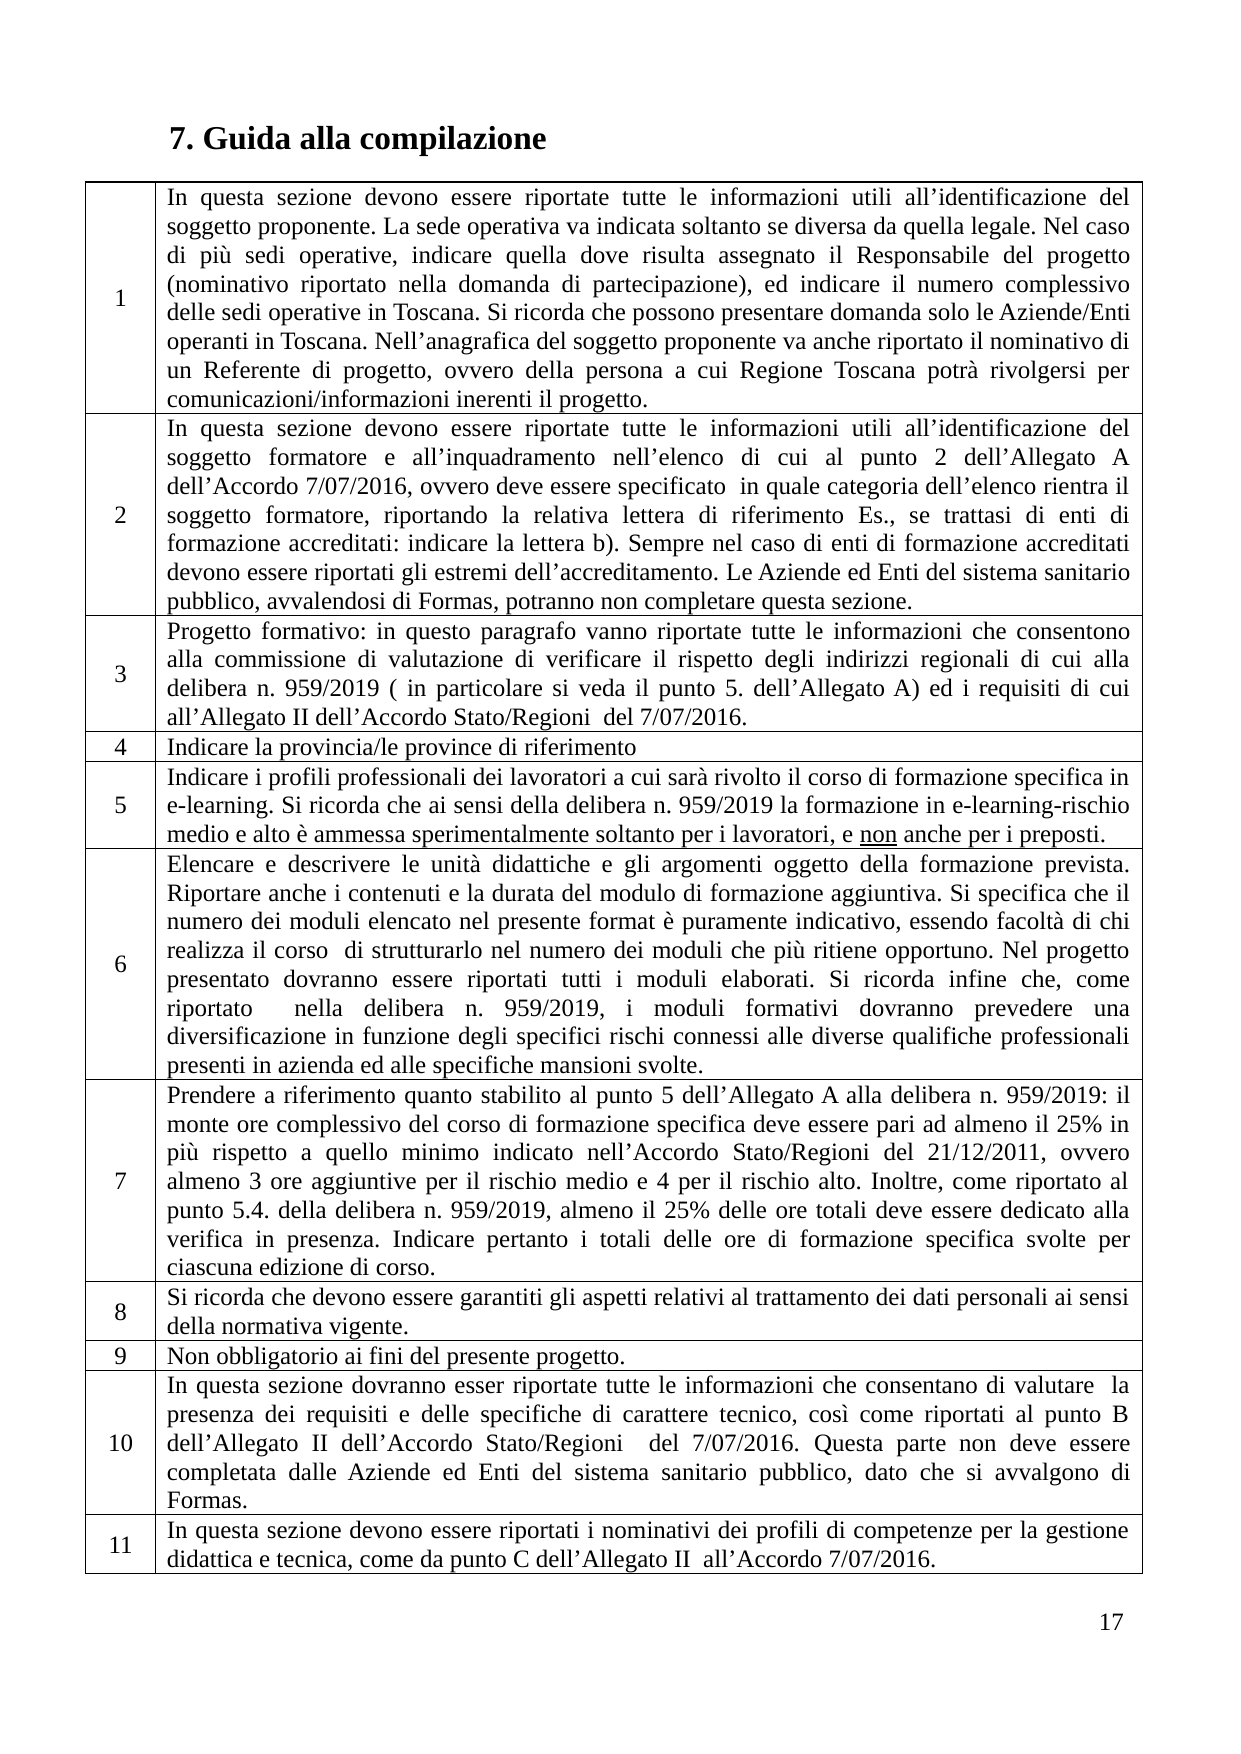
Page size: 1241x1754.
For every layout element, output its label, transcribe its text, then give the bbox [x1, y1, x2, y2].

table_cell 7 [86, 1080, 155, 1281]
table_cell 4 [86, 732, 155, 761]
table_header In questa sezione devono essere riportate tutte le informazioni utili all’identificazione del soggetto proponente. La sede operativa va indicata soltanto se diversa da quella legale. Nel caso di più sedi operative, indicare quella dove risulta assegnato il Responsabile del progetto (nominativo riportato nella domanda di partecipazione), ed indicare il numero complessivo delle sedi operative in Toscana. Si ricorda che possono presentare domanda solo le Aziende/Enti operanti in Toscana. Nell’anagrafica del soggetto proponente va anche riportato il nominativo di un Referente di progetto, ovvero della persona a cui Regione Toscana potrà rivolgersi per comunicazioni/informazioni inerenti il progetto. [156, 183, 1142, 412]
table_cell 3 [86, 616, 155, 731]
table_cell In questa sezione devono essere riportate tutte le informazioni utili all’identificazione del soggetto formatore e all’inquadramento nell’elenco di cui al punto 2 dell’Allegato A dell’Accordo 7/07/2016, ovvero deve essere specificato in quale categoria dell’elenco rientra il soggetto formatore, riportando la relativa lettera di riferimento Es., se trattasi di enti di formazione accreditati: indicare la lettera b). Sempre nel caso di enti di formazione accreditati devono essere riportati gli estremi dell’accreditamento. Le Aziende ed Enti del sistema sanitario pubblico, avvalendosi di Formas, potranno non completare questa sezione. [156, 414, 1142, 615]
table_cell 11 [86, 1515, 155, 1573]
table_header 1 [86, 183, 155, 412]
table_cell Indicare i profili professionali dei lavoratori a cui sarà rivolto il corso di formazione specifica in e-learning. Si ricorda che ai sensi della delibera n. 959/2019 la formazione in e-learning-rischio medio e alto è ammessa sperimentalmente soltanto per i lavoratori, e non anche per i preposti. [156, 762, 1142, 848]
table_cell 10 [86, 1371, 155, 1514]
table_cell 9 [86, 1341, 155, 1369]
table_cell Progetto formativo: in questo paragrafo vanno riportate tutte le informazioni che consentono alla commissione di valutazione di verificare il rispetto degli indirizzi regionali di cui alla delibera n. 959/2019 ( in particolare si veda il punto 5. dell’Allegato A) ed i requisiti di cui all’Allegato II dell’Accordo Stato/Regioni del 7/07/2016. [156, 616, 1142, 731]
table_cell 2 [86, 414, 155, 615]
table_cell In questa sezione devono essere riportati i nominativi dei profili di competenze per la gestione didattica e tecnica, come da punto C dell’Allegato II all’Accordo 7/07/2016. [156, 1515, 1142, 1573]
table_cell Si ricorda che devono essere garantiti gli aspetti relativi al trattamento dei dati personali ai sensi della normativa vigente. [156, 1282, 1142, 1340]
table_cell 6 [86, 849, 155, 1079]
table_cell In questa sezione dovranno esser riportate tutte le informazioni che consentano di valutare la presenza dei requisiti e delle specifiche di carattere tecnico, così come riportati al punto B dell’Allegato II dell’Accordo Stato/Regioni del 7/07/2016. Questa parte non deve essere completata dalle Aziende ed Enti del sistema sanitario pubblico, dato che si avvalgono di Formas. [156, 1371, 1142, 1514]
table_cell 5 [86, 762, 155, 848]
subtitle 7. Guida alla compilazione [161, 118, 1123, 156]
table_cell Non obbligatorio ai fini del presente progetto. [156, 1341, 1142, 1369]
table_cell Indicare la provincia/le province di riferimento [156, 732, 1142, 761]
table_cell 8 [86, 1282, 155, 1340]
